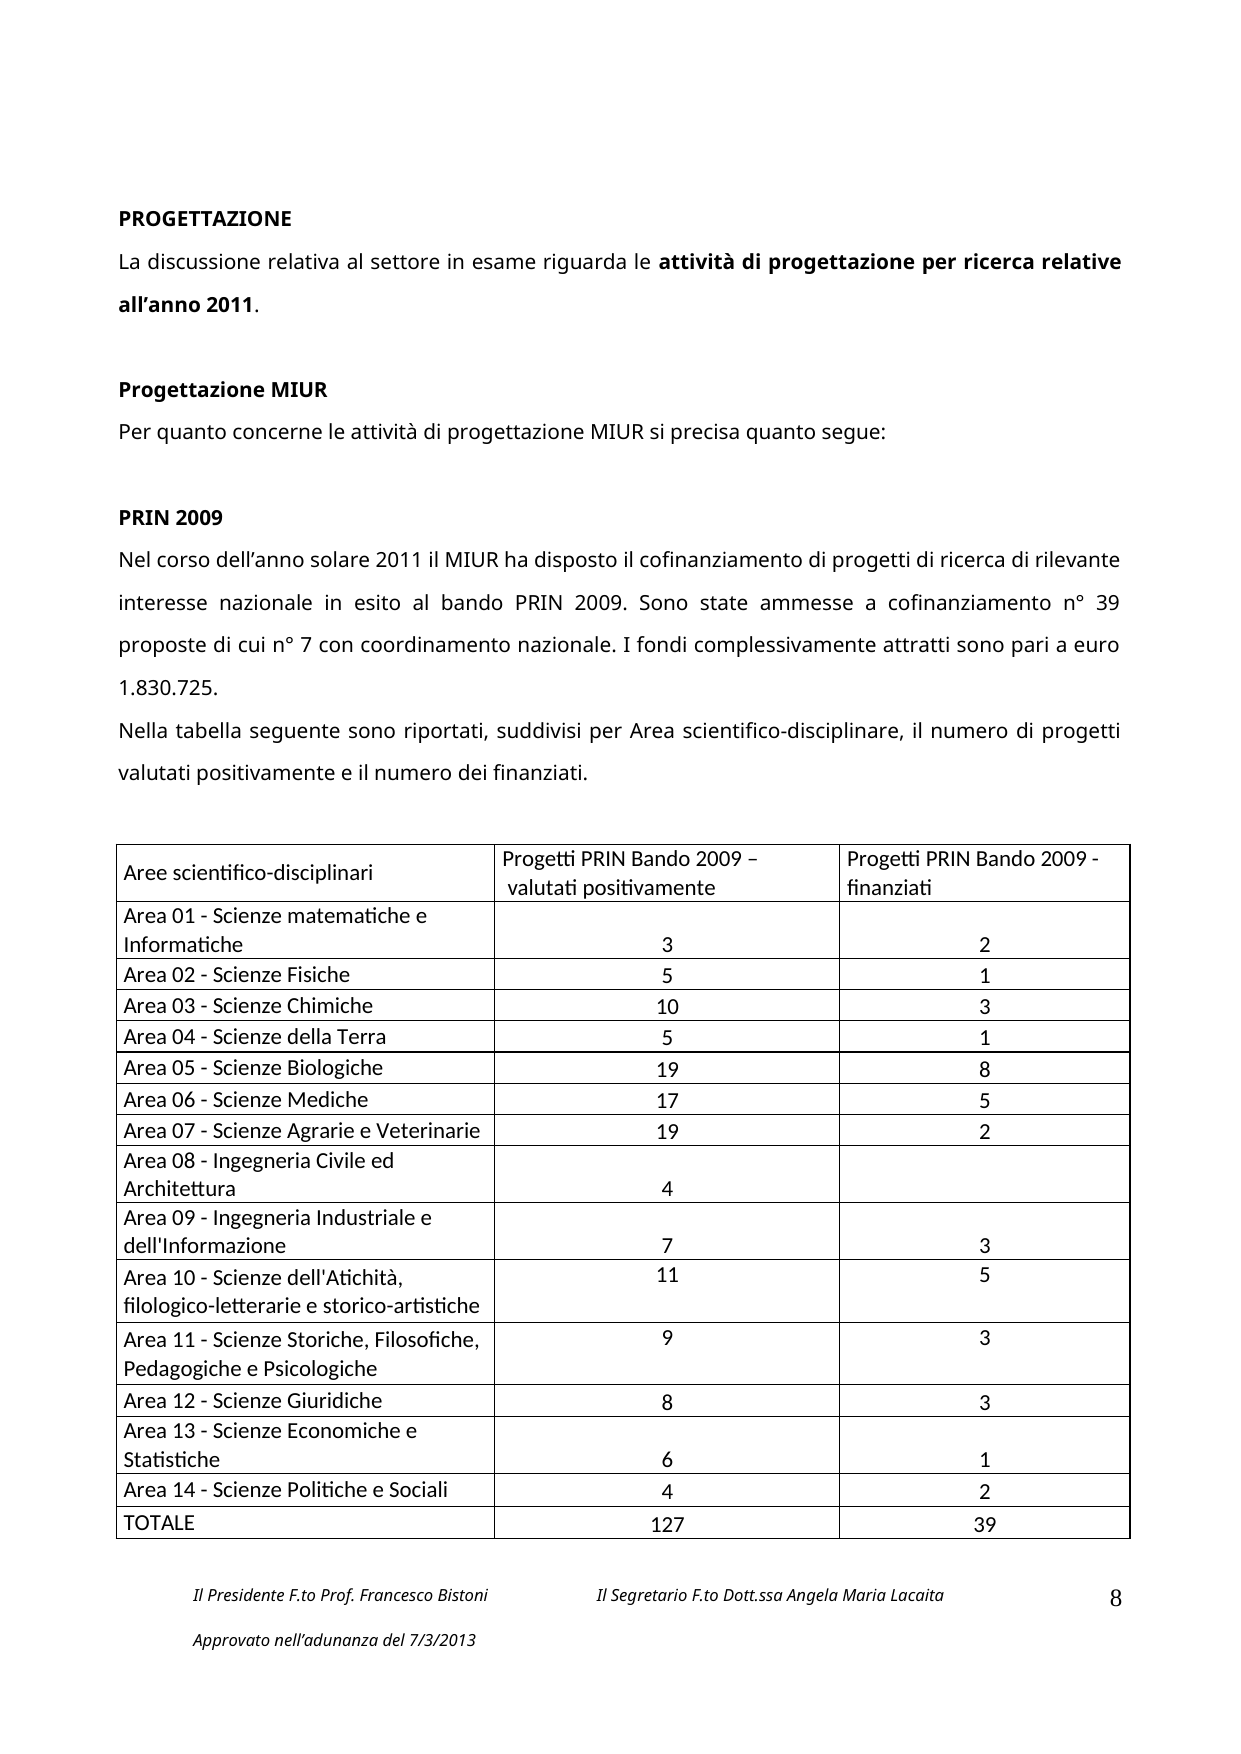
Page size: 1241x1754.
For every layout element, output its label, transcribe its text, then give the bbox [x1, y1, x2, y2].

table_cell 3 [495, 902, 839, 958]
table_cell 2 [840, 902, 1129, 958]
table_cell 39 [840, 1507, 1129, 1538]
table_cell 1 [840, 1021, 1129, 1051]
table_header Aree scientifico-disciplinari [117, 845, 494, 901]
text Nel corso dell’anno solare 2011 il MIUR ha disposto il cofinanziamento di progetti di ricerca di rilevante interesse nazionale in esito al bando PRIN 2009. Sono state ammesse a cofinanziamento n° 39 proposte di cui n° 7 con coordinamento nazionale. I fondi complessivamente attratti sono pari a euro 1.830.725. [118, 545, 1122, 702]
table_cell 2 [840, 1474, 1129, 1506]
table_cell Area 01 - Scienze matematiche e Informatiche [117, 902, 494, 958]
table_cell 19 [495, 1053, 839, 1083]
table_cell Area 06 - Scienze Mediche [117, 1084, 494, 1114]
table_cell Area 03 - Scienze Chimiche [117, 990, 494, 1020]
table_cell 9 [495, 1323, 839, 1384]
table_cell 2 [840, 1115, 1129, 1145]
table_cell Area 07 - Scienze Agrarie e Veterinarie [117, 1115, 494, 1145]
table_cell 8 [495, 1385, 839, 1416]
text PROGETTAZIONE [118, 204, 1122, 233]
table_cell Area 05 - Scienze Biologiche [117, 1053, 494, 1083]
table_cell 7 [495, 1203, 839, 1259]
table_header Progetti PRIN Bando 2009 - finanziati [840, 845, 1129, 901]
table_cell Area 04 - Scienze della Terra [117, 1021, 494, 1051]
table_cell 3 [840, 990, 1129, 1020]
table_cell 5 [495, 959, 839, 989]
table_cell Area 08 - Ingegneria Civile ed Architettura [117, 1146, 494, 1202]
table_cell Area 12 - Scienze Giuridiche [117, 1385, 494, 1416]
table_cell 19 [495, 1115, 839, 1145]
text Per quanto concerne le attività di progettazione MIUR si precisa quanto segue: [118, 417, 1122, 446]
table_cell Area 13 - Scienze Economiche e Statistiche [117, 1417, 494, 1473]
text Nella tabella seguente sono riportati, suddivisi per Area scientifico-disciplinare, il numero di progetti valutati positivamente e il numero dei finanziati. [118, 716, 1122, 787]
table_cell 6 [495, 1417, 839, 1473]
table_cell 1 [840, 1417, 1129, 1473]
text La discussione relativa al settore in esame riguarda le attività di progettazione per ricerca relative all’anno 2011. [118, 247, 1122, 318]
table_cell 4 [495, 1146, 839, 1202]
table_cell 5 [840, 1084, 1129, 1114]
text Progettazione MIUR [118, 375, 1122, 403]
table_cell 1 [840, 959, 1129, 989]
table_cell 11 [495, 1260, 839, 1322]
table_cell 3 [840, 1323, 1129, 1384]
table_cell 127 [495, 1507, 839, 1538]
table_cell 5 [840, 1260, 1129, 1322]
table_cell 5 [495, 1021, 839, 1051]
table_cell 3 [840, 1203, 1129, 1259]
table_cell [840, 1146, 1129, 1202]
text PRIN 2009 [118, 503, 1122, 531]
table_cell Area 09 - Ingegneria Industriale e dell'Informazione [117, 1203, 494, 1259]
table_cell 8 [840, 1053, 1129, 1083]
table_cell 10 [495, 990, 839, 1020]
table_cell Area 10 - Scienze dell'Atichità, filologico-letterarie e storico-artistiche [117, 1260, 494, 1322]
table_cell Area 02 - Scienze Fisiche [117, 959, 494, 989]
table_cell 17 [495, 1084, 839, 1114]
table_cell Area 14 - Scienze Politiche e Sociali [117, 1474, 494, 1506]
table_cell Area 11 - Scienze Storiche, Filosofiche, Pedagogiche e Psicologiche [117, 1323, 494, 1384]
table_cell TOTALE [117, 1507, 494, 1538]
table_cell 4 [495, 1474, 839, 1506]
table_cell 3 [840, 1385, 1129, 1416]
table_header Progetti PRIN Bando 2009 – valutati positivamente [495, 845, 839, 901]
